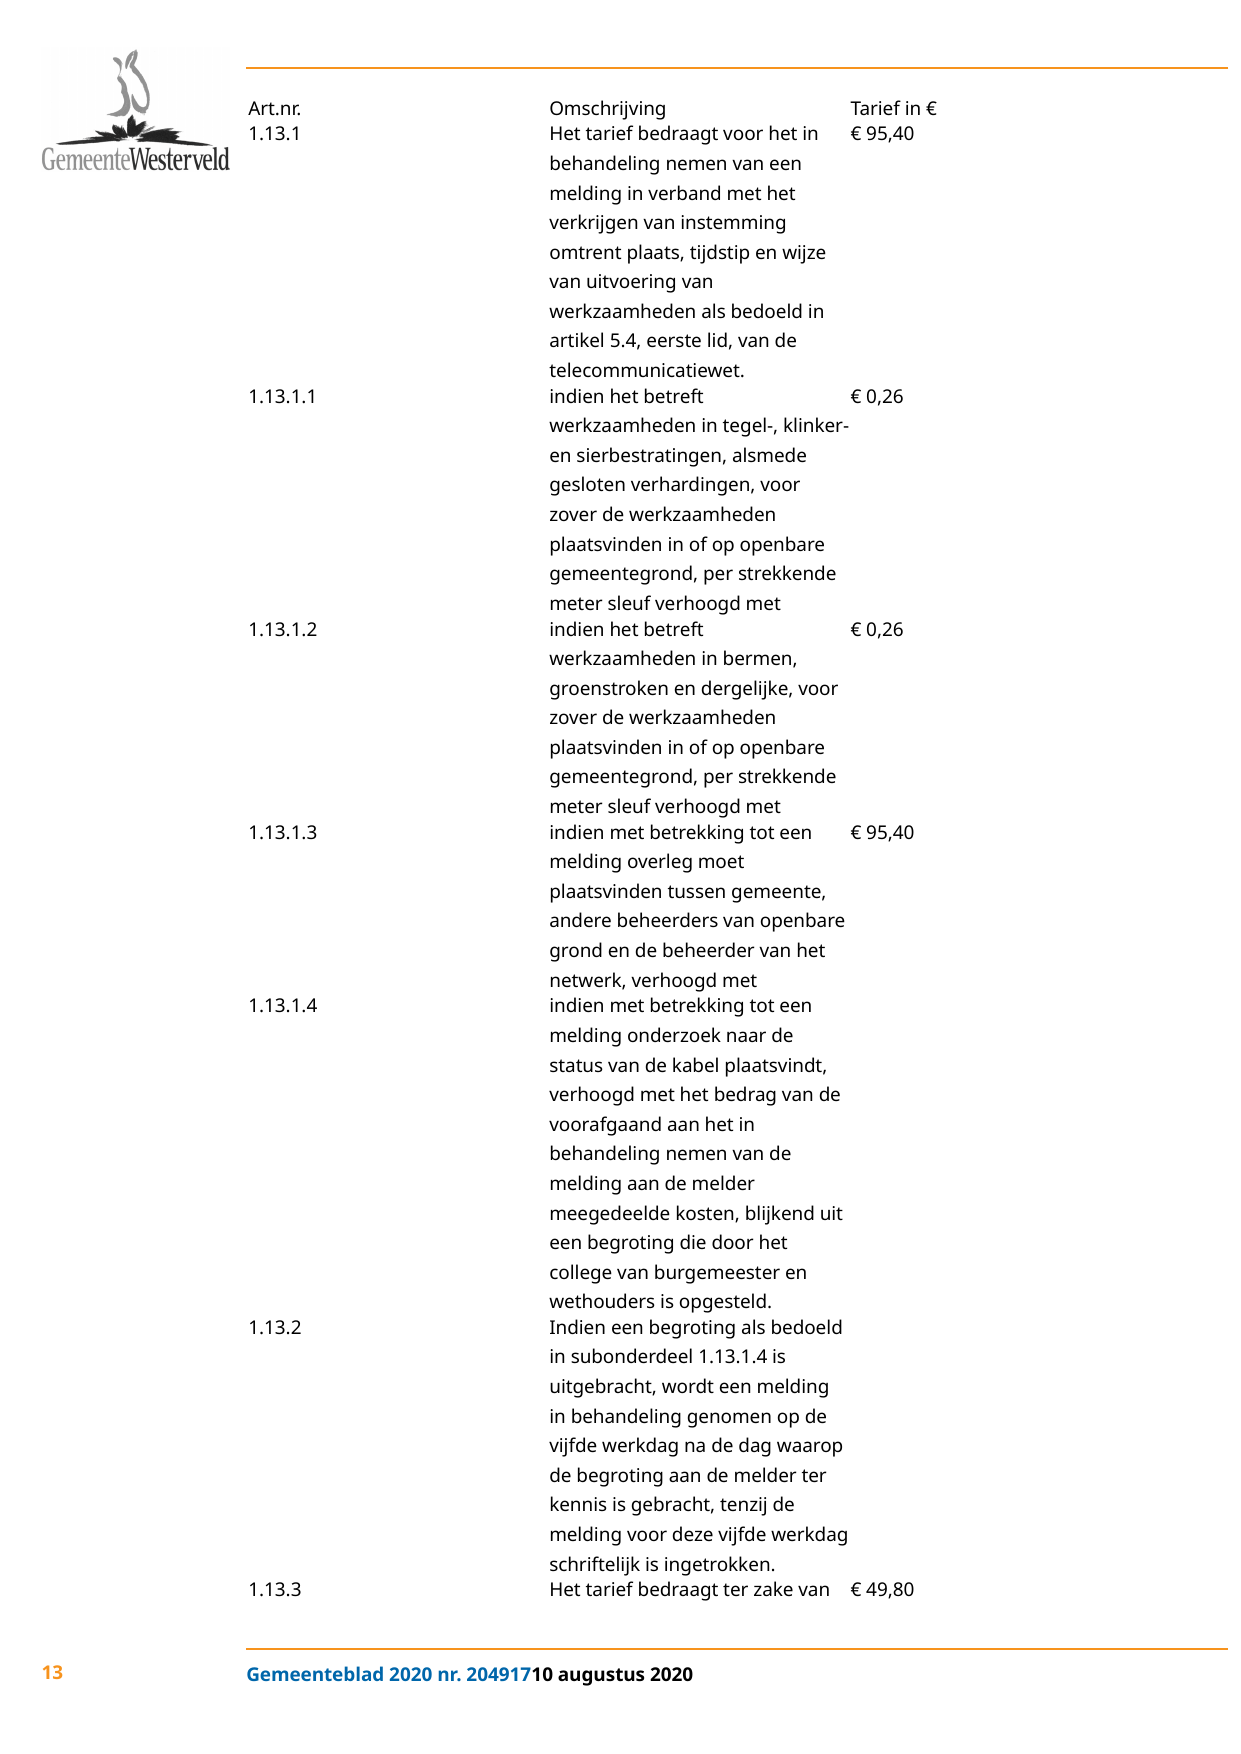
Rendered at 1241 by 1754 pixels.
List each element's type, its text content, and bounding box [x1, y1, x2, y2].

table_cell indien het betreft werkzaamheden in tegel-, klinker- en sierbestratingen, alsmede gesloten verhardingen, voor zover de werkzaamheden plaatsvinden in of op openbare gemeentegrond, per strekkende meter sleuf verhoogd met [549, 383, 850, 616]
table_cell 1.13.1.2 [248, 616, 549, 819]
table_cell € 95,40 [850, 819, 1152, 993]
table_cell [850, 1314, 1152, 1577]
table_cell € 0,26 [850, 383, 1152, 616]
table_header Art.nr. [248, 95, 549, 121]
table_cell € 95,40 [850, 121, 1152, 383]
table_header Tarief in € [850, 95, 1152, 121]
table_header Omschrijving [549, 95, 850, 121]
table_cell [850, 993, 1152, 1314]
table_cell € 0,26 [850, 616, 1152, 819]
table_cell Het tarief bedraagt voor het in behandeling nemen van een melding in verband met het verkrijgen van instemming omtrent plaats, tijdstip en wijze van uitvoering van werkzaamheden als bedoeld in artikel 5.4, eerste lid, van de telecommunicatiewet. [549, 121, 850, 383]
table_cell Indien een begroting als bedoeld in subonderdeel 1.13.1.4 is uitgebracht, wordt een melding in behandeling genomen op de vijfde werkdag na de dag waarop de begroting aan de melder ter kennis is gebracht, tenzij de melding voor deze vijfde werkdag schriftelijk is ingetrokken. [549, 1314, 850, 1577]
table_cell 1.13.1.1 [248, 383, 549, 616]
table_cell 1.13.1 [248, 121, 549, 383]
table_cell 1.13.1.3 [248, 819, 549, 993]
table_cell indien het betreft werkzaamheden in bermen, groenstroken en dergelijke, voor zover de werkzaamheden plaatsvinden in of op openbare gemeentegrond, per strekkende meter sleuf verhoogd met [549, 616, 850, 819]
table_cell indien met betrekking tot een melding overleg moet plaatsvinden tussen gemeente, andere beheerders van openbare grond en de beheerder van het netwerk, verhoogd met [549, 819, 850, 993]
table_cell 1.13.1.4 [248, 993, 549, 1314]
picture [41, 47, 231, 172]
table_cell 1.13.2 [248, 1314, 549, 1577]
table_cell indien met betrekking tot een melding onderzoek naar de status van de kabel plaatsvindt, verhoogd met het bedrag van de voorafgaand aan het in behandeling nemen van de melding aan de melder meegedeelde kosten, blijkend uit een begroting die door het college van burgemeester en wethouders is opgesteld. [549, 993, 850, 1314]
table_cell € 49,80 [850, 1577, 1152, 1602]
table_cell Het tarief bedraagt ter zake van [549, 1577, 850, 1602]
table_cell 1.13.3 [248, 1577, 549, 1602]
